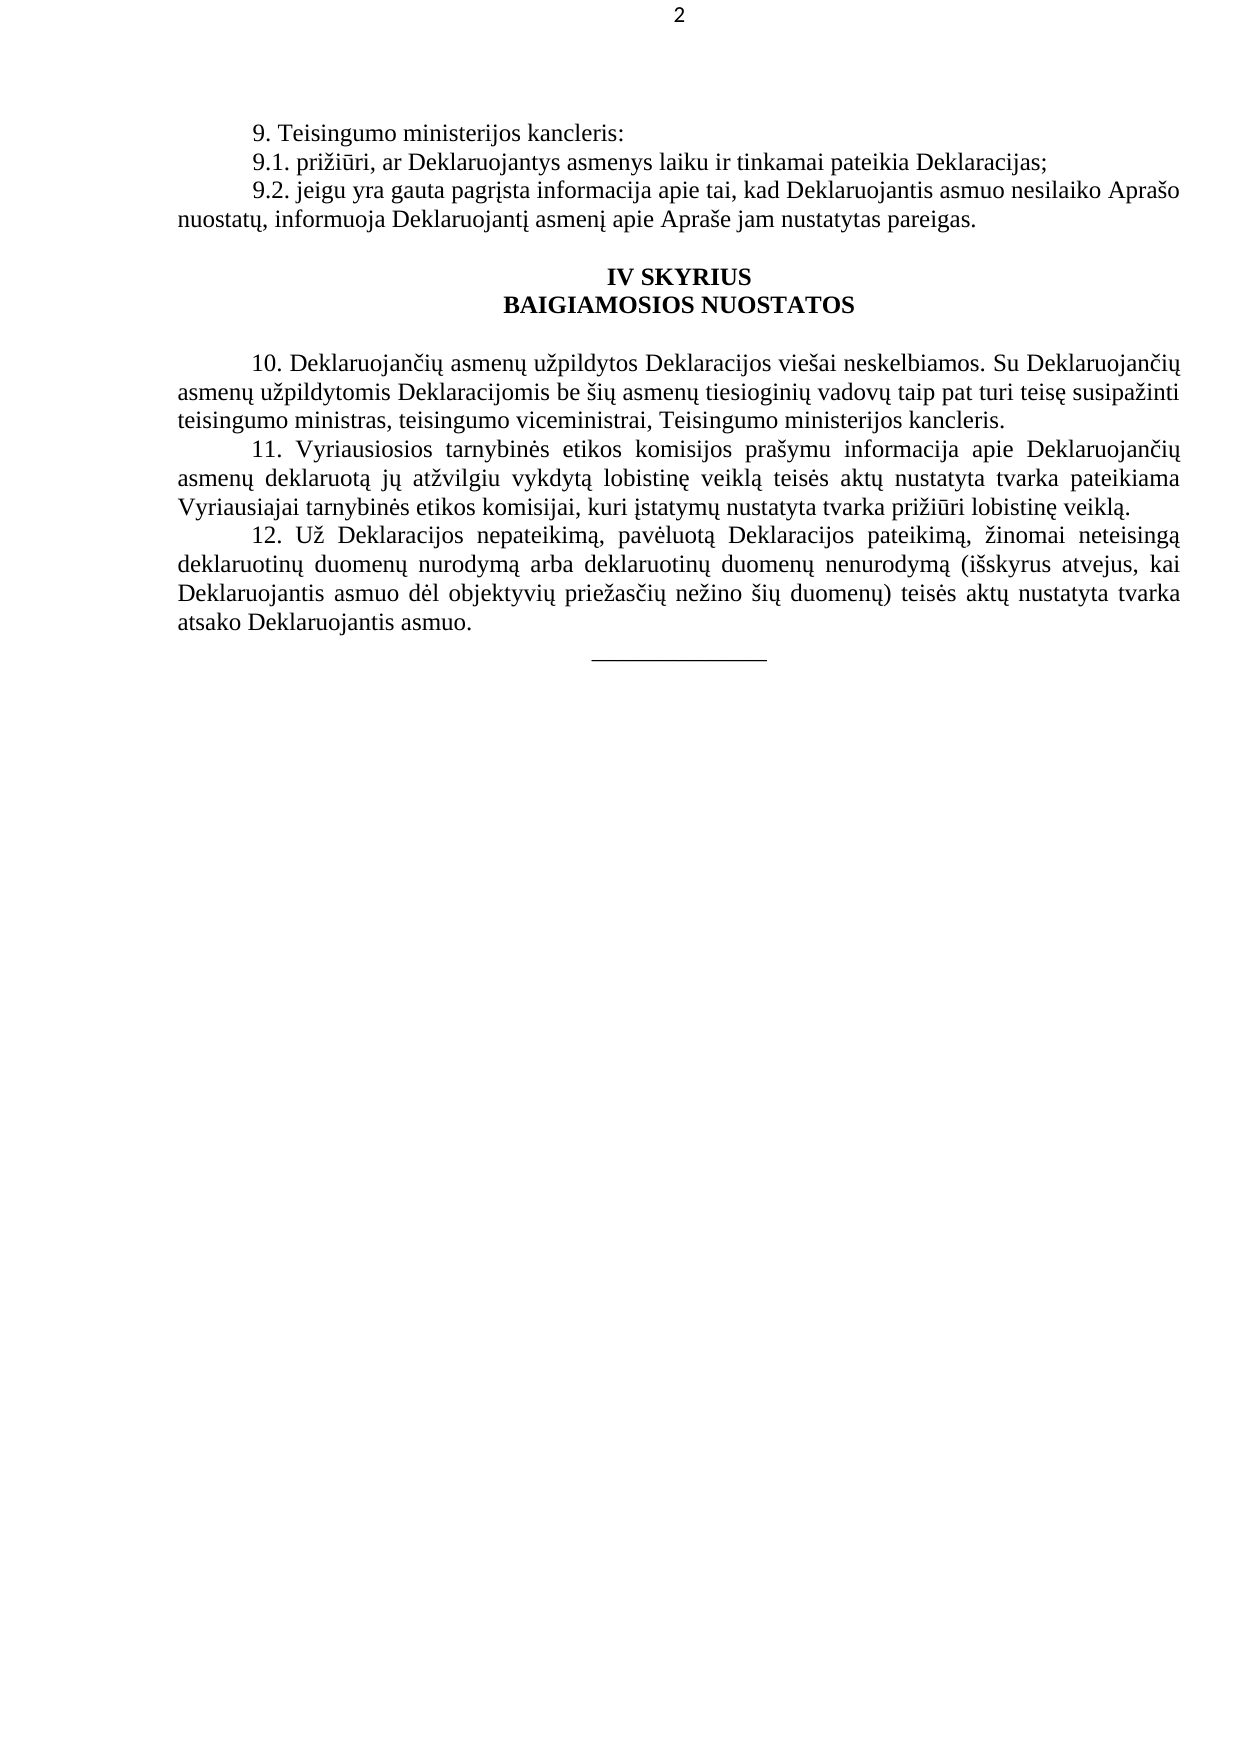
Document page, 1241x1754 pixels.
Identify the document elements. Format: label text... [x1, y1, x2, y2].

text 9.1. prižiūri, ar Deklaruojantys asmenys laiku ir tinkamai pateikia Deklaracijas; [177, 147, 1181, 176]
text BAIGIAMOSIOS NUOSTATOS [177, 291, 1181, 319]
text IV SKYRIUS [177, 262, 1181, 291]
text 9.2. jeigu yra gauta pagrįsta informacija apie tai, kad Deklaruojantis asmuo nesilaiko Aprašo nuostatų, informuoja Deklaruojantį asmenį apie Apraše jam nustatytas pareigas. [177, 176, 1181, 233]
text 11. Vyriausiosios tarnybinės etikos komisijos prašymu informacija apie Deklaruojančių asmenų deklaruotą jų atžvilgiu vykdytą lobistinę veiklą teisės aktų nustatyta tvarka pateikiama Vyriausiajai tarnybinės etikos komisijai, kuri įstatymų nustatyta tvarka prižiūri lobistinę veiklą. [177, 434, 1181, 521]
text 12. Už Deklaracijos nepateikimą, pavėluotą Deklaracijos pateikimą, žinomai neteisingą deklaruotinų duomenų nurodymą arba deklaruotinų duomenų nenurodymą (išskyrus atvejus, kai Deklaruojantis asmuo dėl objektyvių priežasčių nežino šių duomenų) teisės aktų nustatyta tvarka atsako Deklaruojantis asmuo. [177, 521, 1181, 636]
text ______________ [177, 636, 1181, 664]
text 10. Deklaruojančių asmenų užpildytos Deklaracijos viešai neskelbiamos. Su Deklaruojančių asmenų užpildytomis Deklaracijomis be šių asmenų tiesioginių vadovų taip pat turi teisę susipažinti teisingumo ministras, teisingumo viceministrai, Teisingumo ministerijos kancleris. [177, 348, 1181, 434]
text 9. Teisingumo ministerijos kancleris: [177, 118, 1181, 147]
